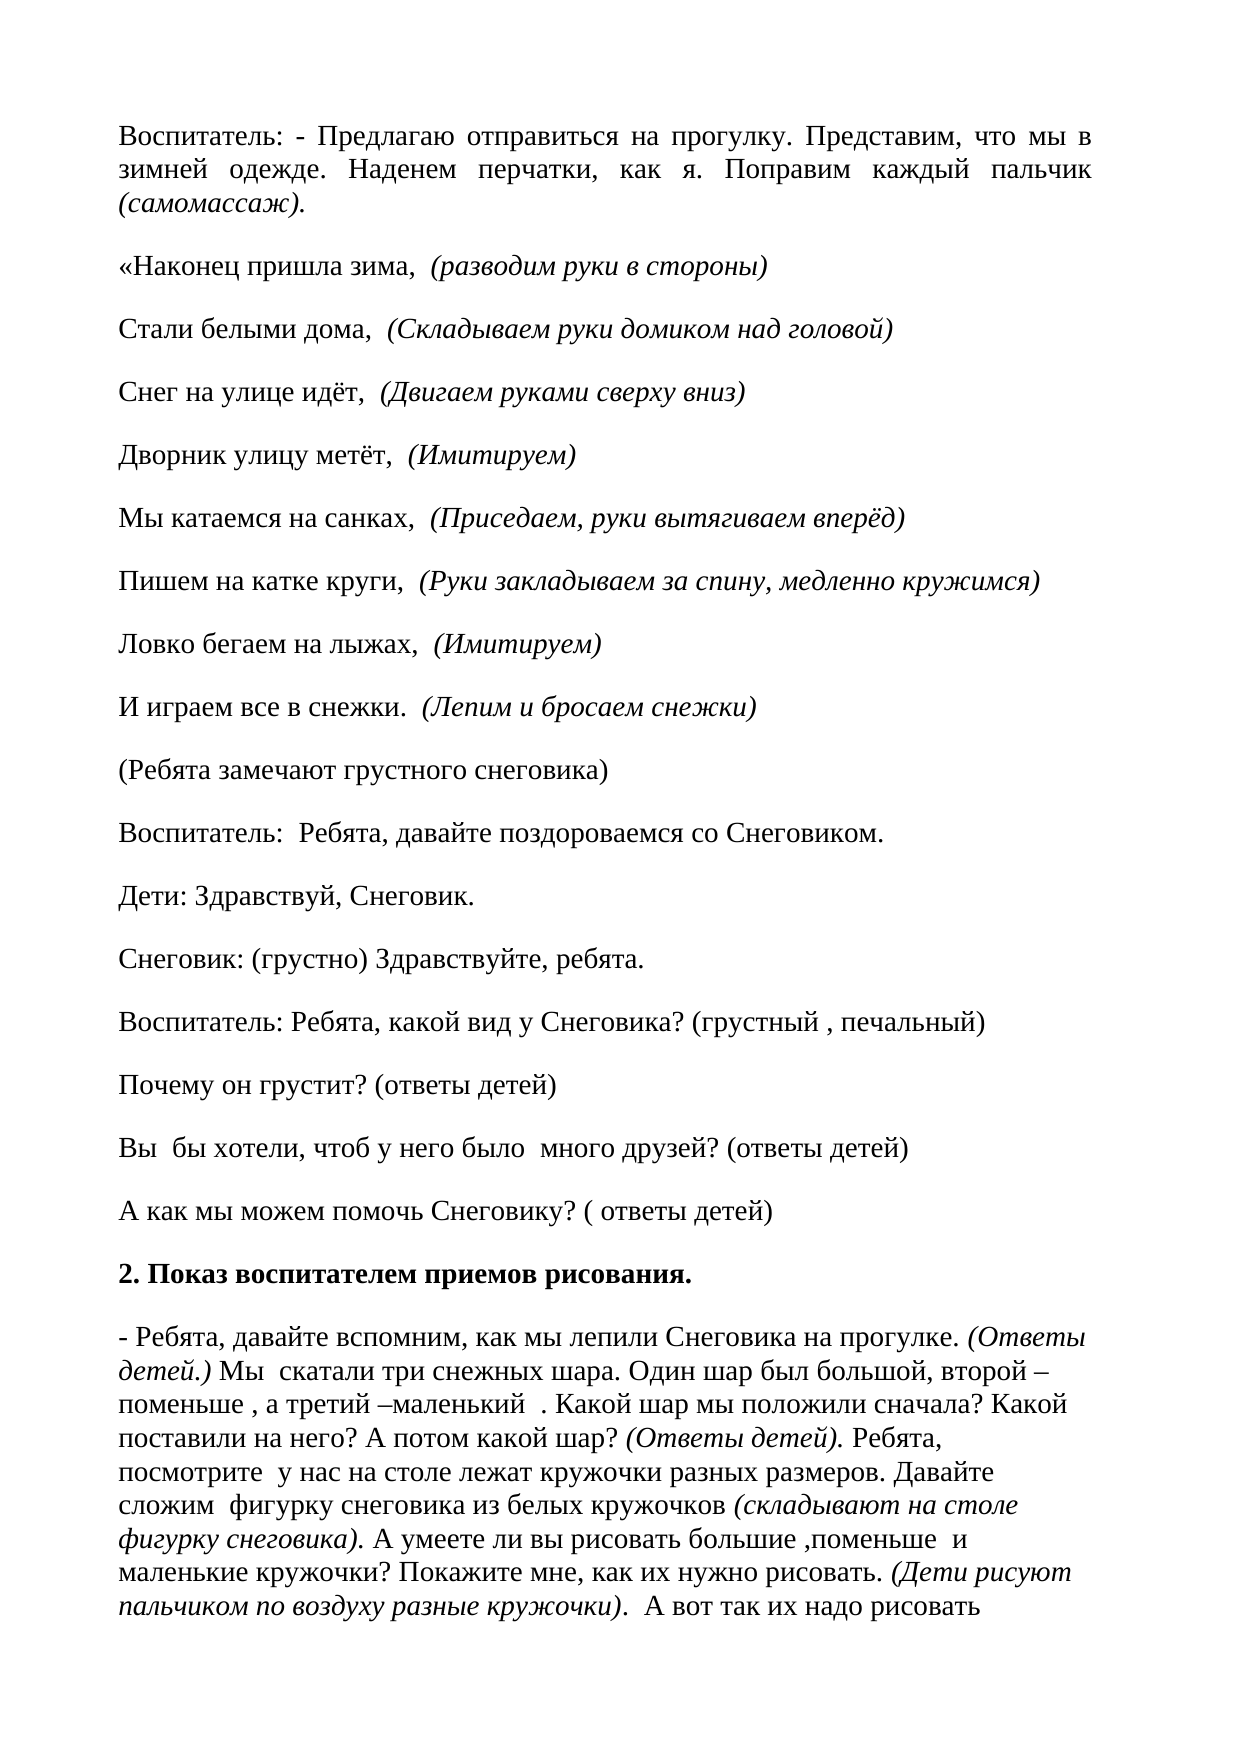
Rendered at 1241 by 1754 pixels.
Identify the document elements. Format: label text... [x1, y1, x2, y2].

text Воспитатель: - Предлагаю отправиться на прогулку. Представим, что мы в зимней одежде. Наденем перчатки, как я. Поправим каждый пальчик (самомассаж). [118, 118, 1092, 219]
text Пишем на катке круги, (Руки закладываем за спину, медленно кружимся) [118, 563, 1092, 597]
text Воспитатель: Ребята, давайте поздороваемся со Снеговиком. [118, 815, 1092, 849]
text Вы бы хотели, чтоб у него было много друзей? (ответы детей) [118, 1131, 1092, 1164]
text - Ребята, давайте вспомним, как мы лепили Снеговика на прогулке. (Ответы детей.) Мы скатали три снежных шара. Один шар был большой, второй – поменьше , а третий –маленький . Какой шар мы положили сначала? Какой поставили на него? А потом какой шар? (Ответы детей). Ребята, посмотрите у нас на столе лежат кружочки разных размеров. Давайте сложим фигурку снеговика из белых кружочков (складывают на столе фигурку снеговика). А умеете ли вы рисовать большие ,поменьше и маленькие кружочки? Покажите мне, как их нужно рисовать. (Дети рисуют пальчиком по воздуху разные кружочки). А вот так их надо рисовать [118, 1319, 1092, 1621]
text «Наконец пришла зима, (разводим руки в стороны) [118, 248, 1092, 282]
text И играем все в снежки. (Лепим и бросаем снежки) [118, 689, 1092, 723]
text Ловко бегаем на лыжах, (Имитируем) [118, 626, 1092, 660]
text А как мы можем помочь Снеговику? ( ответы детей) [118, 1193, 1092, 1227]
text Дети: Здравствуй, Снеговик. [118, 878, 1092, 912]
text Мы катаемся на санках, (Приседаем, руки вытягиваем вперёд) [118, 500, 1092, 534]
text (Ребята замечают грустного снеговика) [118, 752, 1092, 786]
text 2. Показ воспитателем приемов рисования. [118, 1257, 1092, 1290]
text Стали белыми дома, (Складываем руки домиком над головой) [118, 311, 1092, 345]
text Снег на улице идёт, (Двигаем руками сверху вниз) [118, 374, 1092, 408]
text Воспитатель: Ребята, какой вид у Снеговика? (грустный , печальный) [118, 1004, 1092, 1038]
text Дворник улицу метёт, (Имитируем) [118, 437, 1092, 471]
text Снеговик: (грустно) Здравствуйте, ребята. [118, 941, 1092, 975]
text Почему он грустит? (ответы детей) [118, 1067, 1092, 1101]
